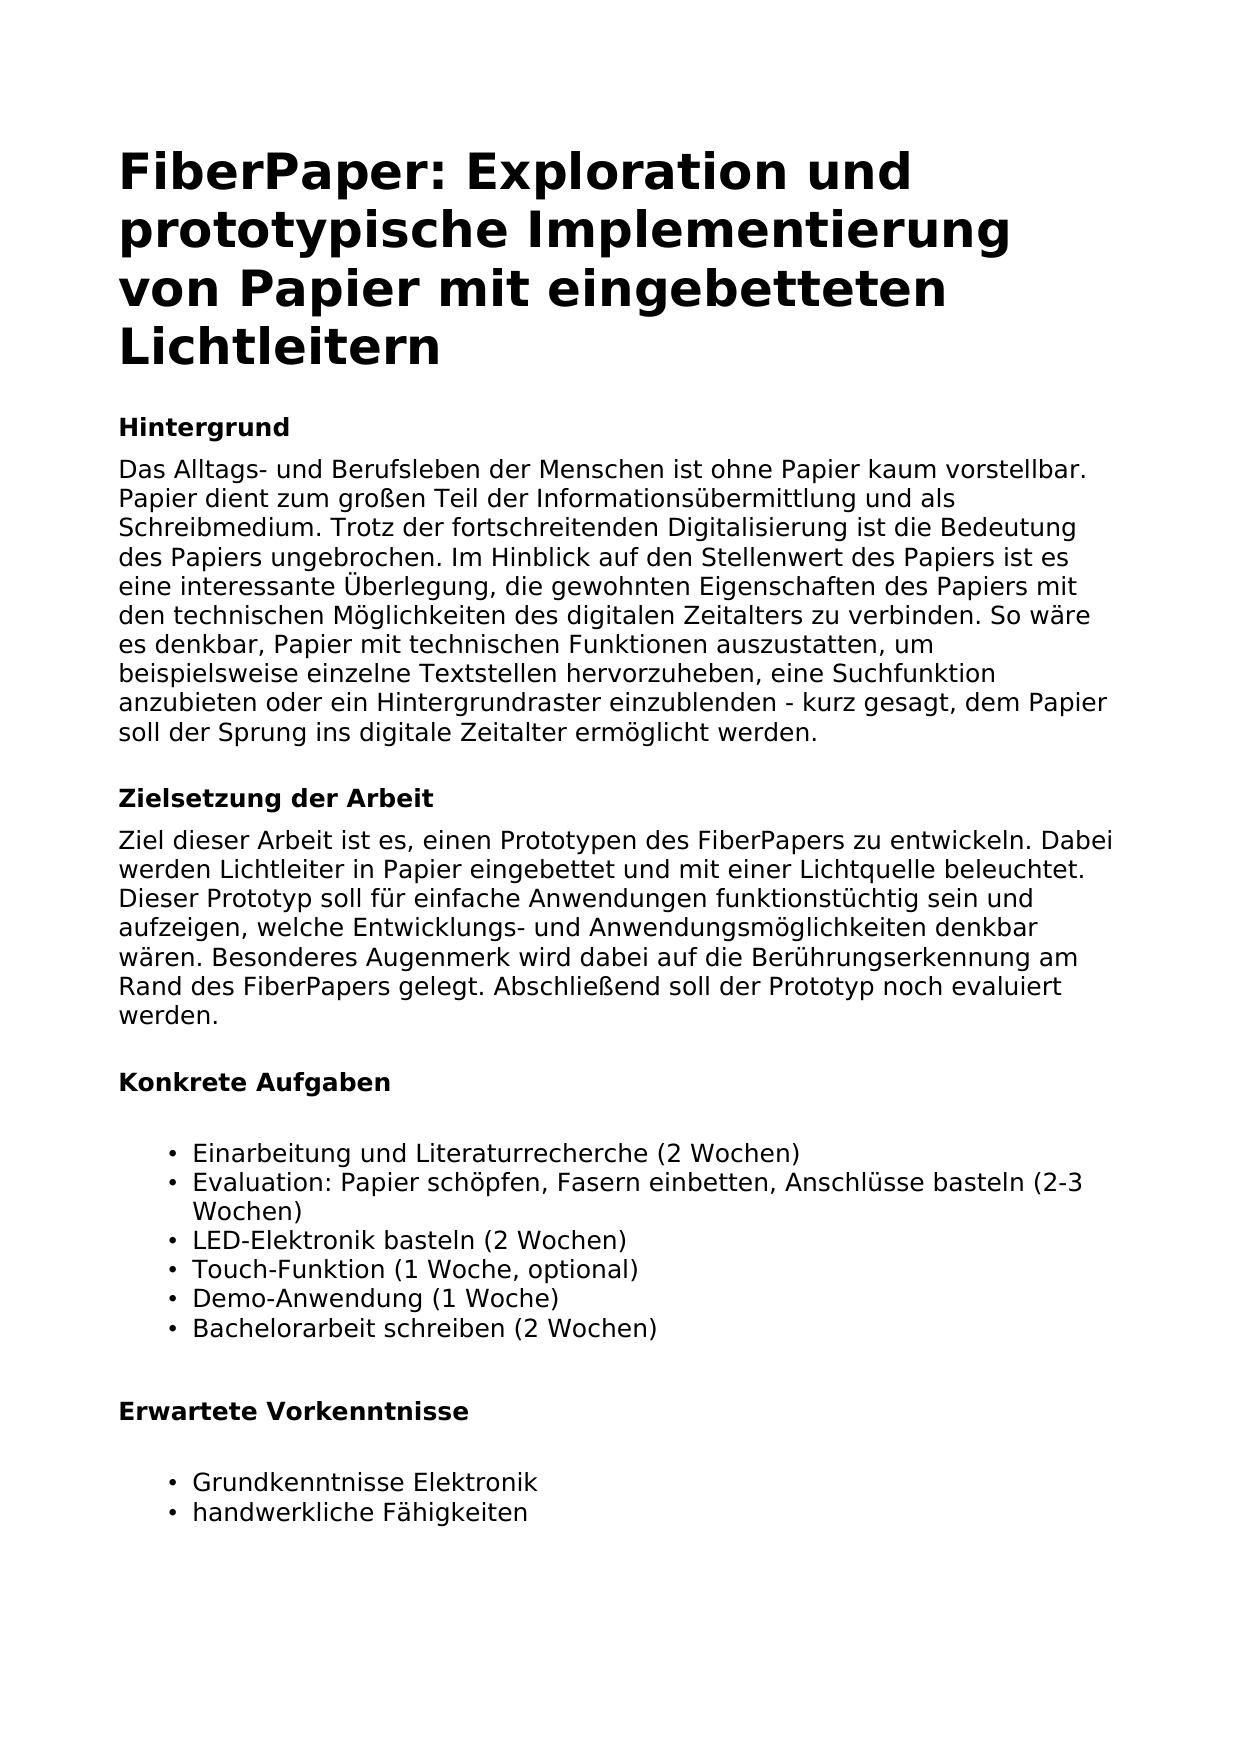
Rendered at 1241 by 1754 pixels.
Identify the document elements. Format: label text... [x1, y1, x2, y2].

list handwerkliche Fähigkeiten [177, 1498, 1122, 1527]
subtitle Konkrete Aufgaben [118, 1068, 1122, 1097]
list Demo-Anwendung (1 Woche) [177, 1285, 1122, 1314]
list Evaluation: Papier schöpfen, Fasern einbetten, Anschlüsse basteln (2-3 Wochen) [177, 1168, 1122, 1226]
list Touch-Funktion (1 Woche, optional) [177, 1256, 1122, 1285]
text Das Alltags- und Berufsleben der Menschen ist ohne Papier kaum vorstellbar. Papier dient zum großen Teil der Informationsübermittlung und als Schreibmedium. Trotz der fortschreitenden Digitalisierung ist die Bedeutung des Papiers ungebrochen. Im Hinblick auf den Stellenwert des Papiers ist es eine interessante Überlegung, die gewohnten Eigenschaften des Papiers mit den technischen Möglichkeiten des digitalen Zeitalters zu verbinden. So wäre es denkbar, Papier mit technischen Funktionen auszustatten, um beispielsweise einzelne Textstellen hervorzuheben, eine Suchfunktion anzubieten oder ein Hintergrundraster einzublenden - kurz gesagt, dem Papier soll der Sprung ins digitale Zeitalter ermöglicht werden. [118, 455, 1122, 747]
subtitle Erwartete Vorkenntnisse [118, 1397, 1122, 1427]
subtitle Hintergrund [118, 413, 1122, 443]
list Bachelorarbeit schreiben (2 Wochen) [177, 1314, 1122, 1343]
list Grundkenntnisse Elektronik [177, 1469, 1122, 1498]
list LED-Elektronik basteln (2 Wochen) [177, 1226, 1122, 1256]
subtitle Zielsetzung der Arbeit [118, 784, 1122, 813]
text Ziel dieser Arbeit ist es, einen Prototypen des FiberPapers zu entwickeln. Dabei werden Lichtleiter in Papier eingebettet und mit einer Lichtquelle beleuchtet. Dieser Prototyp soll für einfache Anwendungen funktionstüchtig sein und aufzeigen, welche Entwicklungs- und Anwendungsmöglichkeiten denkbar wären. Besonderes Augenmerk wird dabei auf die Berührungserkennung am Rand des FiberPapers gelegt. Abschließend soll der Prototyp noch evaluiert werden. [118, 826, 1122, 1030]
list Einarbeitung und Literaturrecherche (2 Wochen) [177, 1139, 1122, 1168]
subtitle FiberPaper: Exploration und prototypische Implementierung von Papier mit eingebetteten Lichtleitern [118, 143, 1122, 376]
